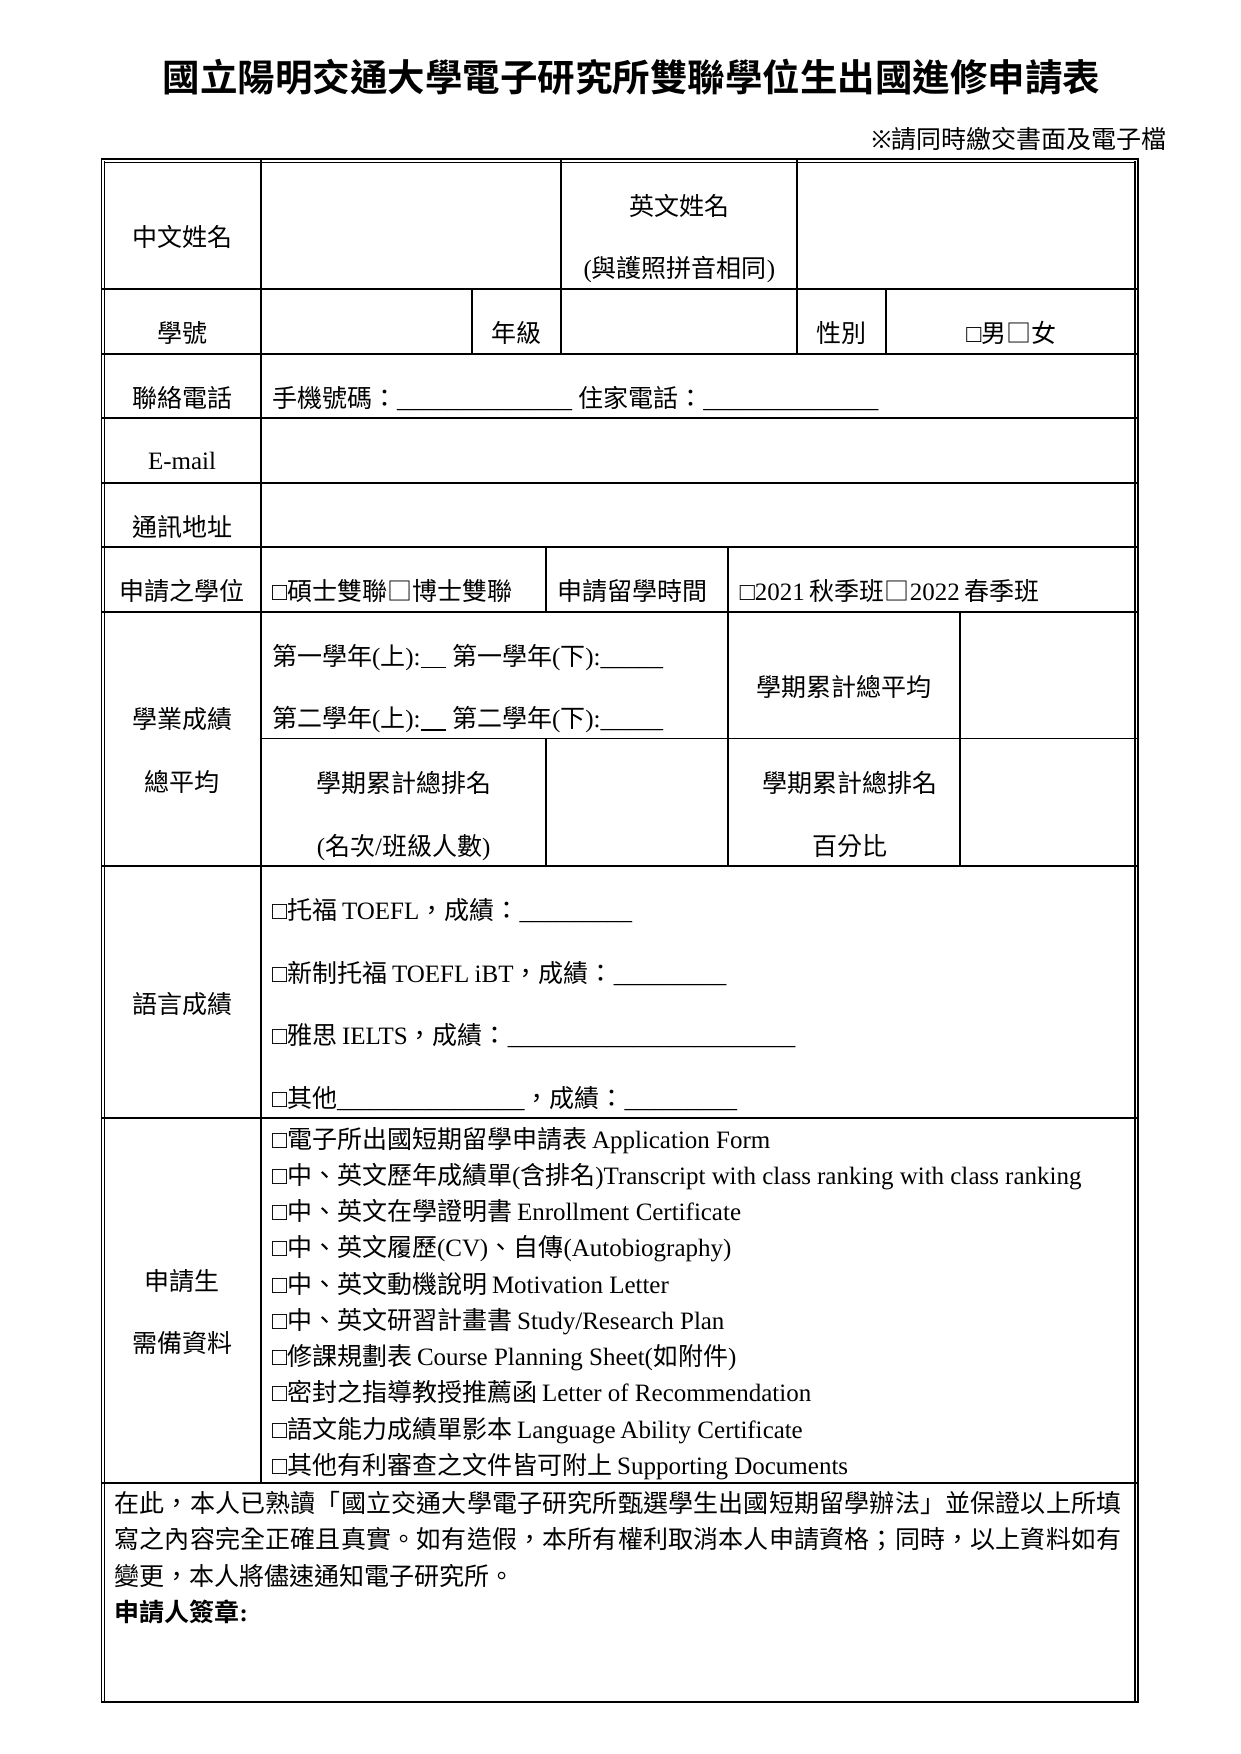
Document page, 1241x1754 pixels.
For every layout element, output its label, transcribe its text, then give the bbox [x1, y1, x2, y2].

table_cell 聯絡電話 [105, 355, 260, 417]
table_cell [562, 290, 796, 352]
table_cell 學期累計總平均 [729, 613, 959, 738]
table_cell 語言成績 [105, 867, 260, 1117]
table_cell [262, 290, 471, 352]
table_cell E-mail [105, 419, 260, 482]
table_cell 手機號碼：______________ 住家電話：______________ [262, 355, 1134, 417]
table_cell □碩士雙聯□博士雙聯 [262, 548, 545, 611]
table_cell 通訊地址 [105, 484, 260, 546]
table_cell 學期累計總排名 (名次/班級人數) [262, 739, 545, 865]
table_cell [262, 419, 1134, 482]
table_cell 申請生 需備資料 [105, 1119, 260, 1482]
table_cell [961, 613, 1134, 738]
table_cell [547, 739, 727, 865]
table_cell 性別 [798, 290, 885, 352]
text 國立陽明交通大學電子研究所雙聯學位生出國進修申請表 [162, 33, 1167, 96]
table_cell 申請留學時間 [547, 548, 727, 611]
table_cell 在此，本人已熟讀「國立交通大學電子研究所甄選學生出國短期留學辦法」並保證以上所填寫之內容完全正確且真實。如有造假，本所有權利取消本人申請資格；同時，以上資料如有變更，本人將儘速通知電子研究所。 申請人簽章: [105, 1484, 1134, 1701]
table_header 英文姓名 (與護照拼音相同) [562, 163, 796, 288]
table_cell □電子所出國短期留學申請表Application Form □中、英文歷年成績單(含排名)Transcript with class ranking with class ranking □中、英文在學證明書Enrollment Certificate □中、英文履歷(CV)、自傳(Autobiography) □中、英文動機說明Motivation Letter □中、英文研習計畫書Study/Research Plan □修課規劃表Course Planning Sheet(如附件) □密封之指導教授推薦函Letter of Recommendation □語文能力成績單影本Language Ability Certificate □其他有利審查之文件皆可附上Supporting Documents [262, 1119, 1134, 1482]
table_cell 學期累計總排名 百分比 [729, 739, 959, 865]
table_cell [961, 739, 1134, 865]
text ※請同時繳交書面及電子檔 [162, 96, 1167, 158]
table_cell □2021秋季班□2022春季班 [729, 548, 1134, 611]
table_header 中文姓名 [105, 163, 260, 288]
table_header [798, 163, 1134, 288]
table_header [262, 163, 560, 288]
table_cell □男□女 [887, 290, 1134, 352]
table_cell 申請之學位 [105, 548, 260, 611]
table_cell [262, 484, 1134, 546]
table_cell 第一學年(上): 第一學年(下):_____ 第二學年(上): 第二學年(下):_____ [262, 613, 727, 738]
table_cell 學號 [105, 290, 260, 352]
table_cell 學業成績 總平均 [105, 613, 260, 865]
table_cell 年級 [473, 290, 560, 352]
table_cell □托福TOEFL，成績：_________ □新制托福TOEFL iBT，成績：_________ □雅思IELTS，成績：_______________________ □其他_______________，成績：_________ [262, 867, 1134, 1117]
